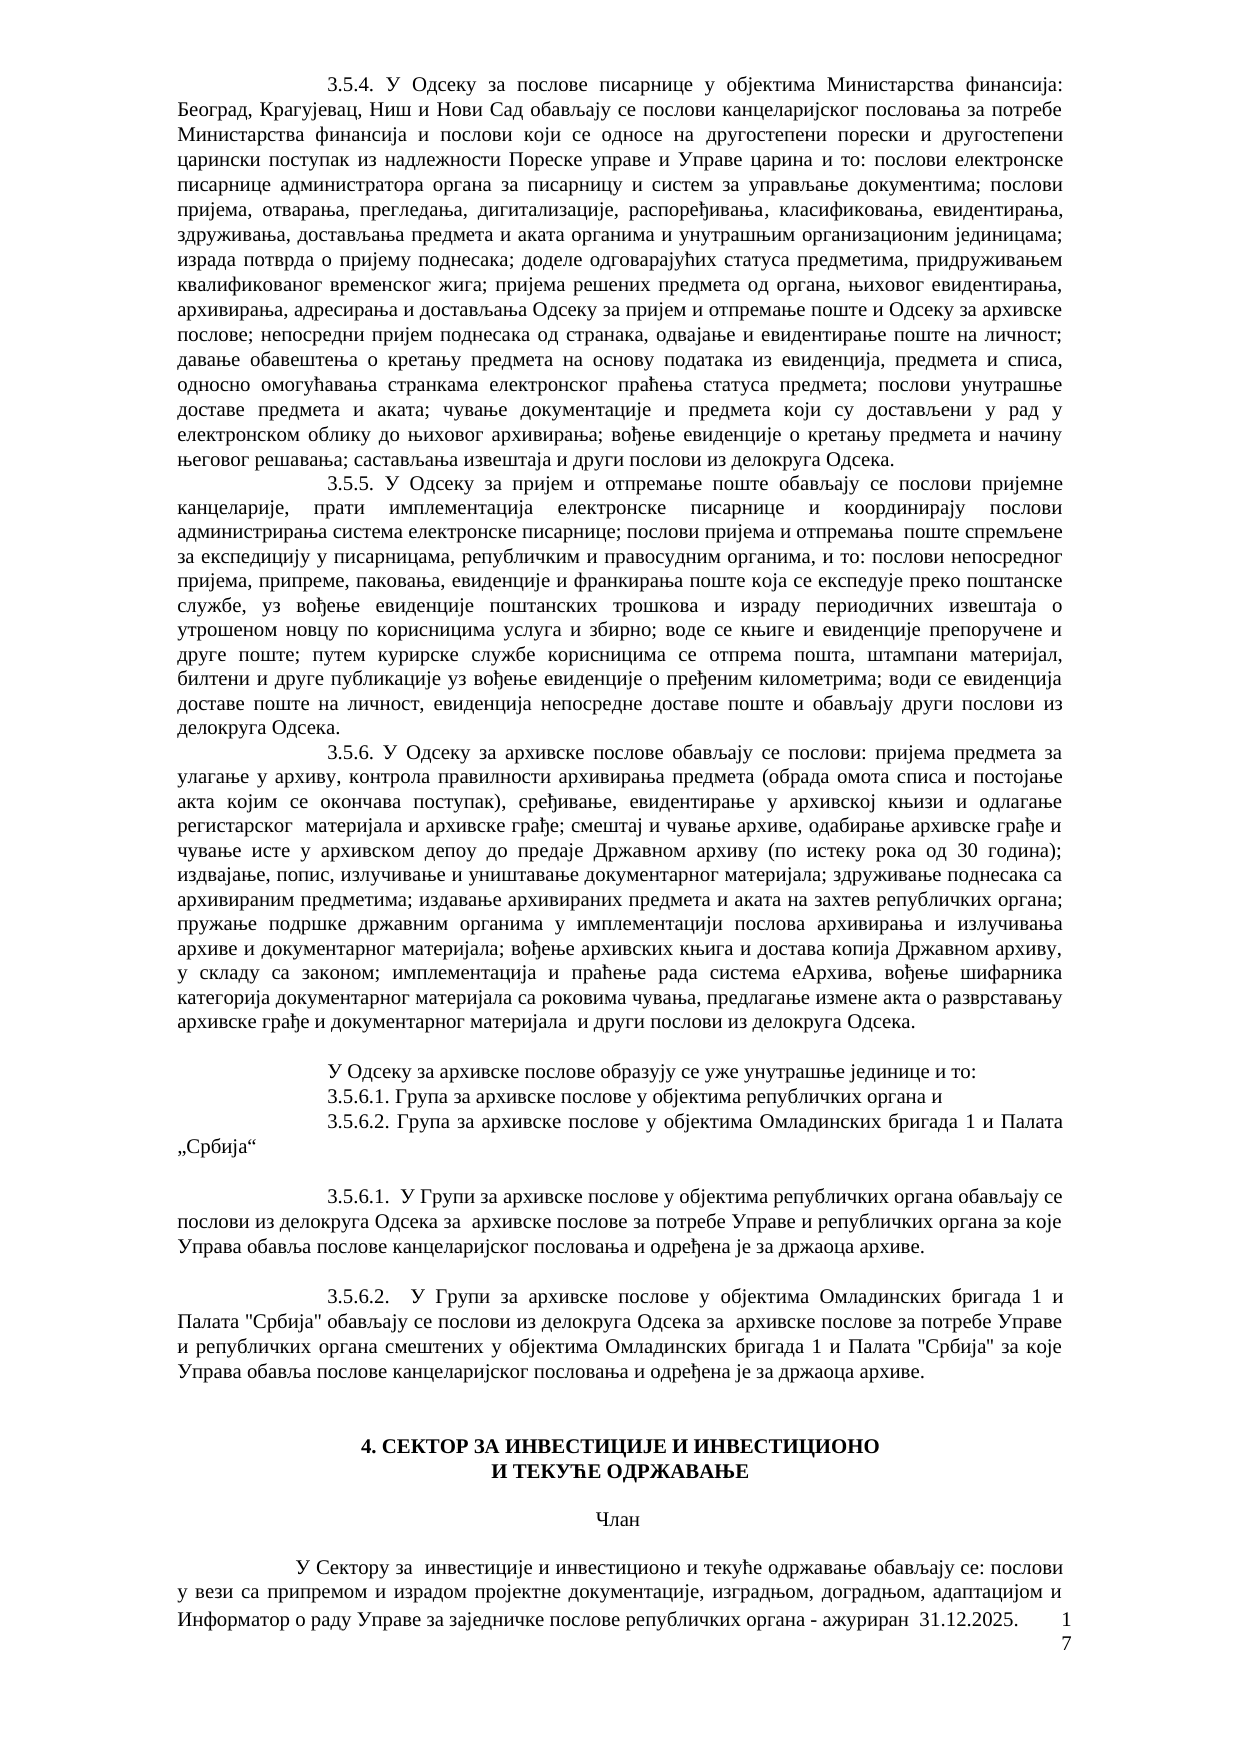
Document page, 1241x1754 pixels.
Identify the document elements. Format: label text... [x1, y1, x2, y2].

text 3.5.6.1. Група за архивске послове у објектима републичких органа и [177, 1083, 1063, 1108]
text 3.5.6.2. Група за архивске послове у објектима Омладинских бригада 1 и Палата „Србија“ [177, 1108, 1063, 1158]
text 3.5.5. У Одсеку за пријем и отпремање поште обављају се послови пријемне канцеларије, прати имплементација електронске писарнице и координирају послови администрирања система електронске писарнице; послови пријема и отпремања поште спремљене за експедицију у писарницама, републичким и правосудним органима, и то: послови непосредног пријема, припреме, паковања, евиденције и франкирања поште која се експедује преко поштанске службе, уз вођење евиденције поштанских трошкова и израду периодичних извештаја о утрошеном новцу по корисницима услуга и збирно; воде се књиге и евиденције препоручене и друге поште; путем курирске службе корисницима се отпрема пошта, штампани материјал, билтени и друге публикације уз вођење евиденције о пређеним километрима; води се евиденција доставе поште на личност, евиденција непосредне доставе поште и обављају други послови из делокруга Одсека. [177, 471, 1063, 739]
text И ТЕКУЋЕ ОДРЖАВАЊЕ [177, 1458, 1063, 1483]
text 4. СЕКТОР ЗА ИНВЕСТИЦИЈЕ И ИНВЕСТИЦИОНО [177, 1433, 1063, 1458]
text 3.5.6.2. У Групи за архивске послове у објектима Омладинских бригада 1 и Палата ''Србија'' обављају се послови из делокруга Одсека за архивске послове за потребе Управе и републичких органа смештених у објектима Омладинских бригада 1 и Палата ''Србија'' за које Управа обавља послове канцеларијског пословања и одређена је за држаоца архиве. [177, 1283, 1063, 1383]
text 3.5.4. У Одсеку за послове писарнице у објектима Министарства финансија: Београд, Крагујевац, Ниш и Нови Сад обављају се послови канцеларијског пословања за потребе Министарства финансија и послови који се односе на другостепени порески и другостепени царински поступак из надлежности Пореске управе и Управе царина и то: послови електронске писарнице администратора органа за писарницу и систем за управљање документима; послови пријемa, отварања, прегледања, дигитализације, распоређивања, класификовања, евидентирањa, здруживања, достављања предмета и аката органима и унутрашњим организационим јединицама; израда потврда о пријему поднесака; доделе одговарајућих статуса предметима, придруживањем квалификованог временског жига; пријема решених предмета од органа, њиховог евидентирања, архивирања, адресирања и достављања Одсеку за пријем и отпремање поште и Одсеку за архивске послове; непосредни пријем поднесака од странака, одвајање и евидентирање поште на личност; давање обавештења о кретању предмета на основу података из евиденција, предмета и списа, односно омогућавања странкама електронског праћења статуса предмета; послови унутрашње доставе предмета и аката; чување документације и предмета који су достављени у рад у електронском облику до њиховог архивирања; вођење евиденције о кретању предмета и начину његовог решавања; састављања извештаја и други послови из делокруга Одсека. [177, 71, 1063, 471]
text Члан [177, 1507, 1063, 1531]
text У Одсеку за архивске послове образују се уже унутрашње јединице и то: [177, 1058, 1063, 1083]
text 3.5.6.1. У Групи за архивске послове у објектима републичких органа обављају се послови из делокруга Одсека за архивске послове за потребе Управе и републичких органа за које Управа обавља послове канцеларијског пословања и одређена је за држаоца архиве. [177, 1183, 1063, 1258]
subtitle У Сектору за инвестиције и инвестиционо и текуће одржавање обављају се: послови у вези са припремом и израдом пројектне документације, изградњом, доградњом, адаптацијом и [177, 1555, 1063, 1603]
text 3.5.6. У Одсеку за архивске послове обављају се послови: пријема предмета за улагање у архиву, контрола правилности архивирања предмета (обрада омота списа и постојање акта којим се окончава поступак), сређивање, евидентирање у архивској књизи и одлагање регистарског материјала и архивске грађе; смештај и чување архиве, одабирање архивске грађе и чување исте у архивском депоу до предаје Државном архиву (по истеку рока од 30 година); издвајање, попис, излучивање и уништавање документарног материјала; здруживање поднесака са архивираним предметима; издавање архивираних предмета и аката на захтев републичких органа; пружање подршке државним органима у имплементацији послова архивирања и излучивања архиве и документарног материјала; вођење архивских књига и достава копија Државном архиву, у складу са законом; имплементација и праћење рада система еАрхива, вођење шифарника категорија документарног материјала са роковима чувања, предлагање измене акта о разврставању архивске грађе и документарног материјала и други послови из делокруга Одсека. [177, 740, 1063, 1033]
